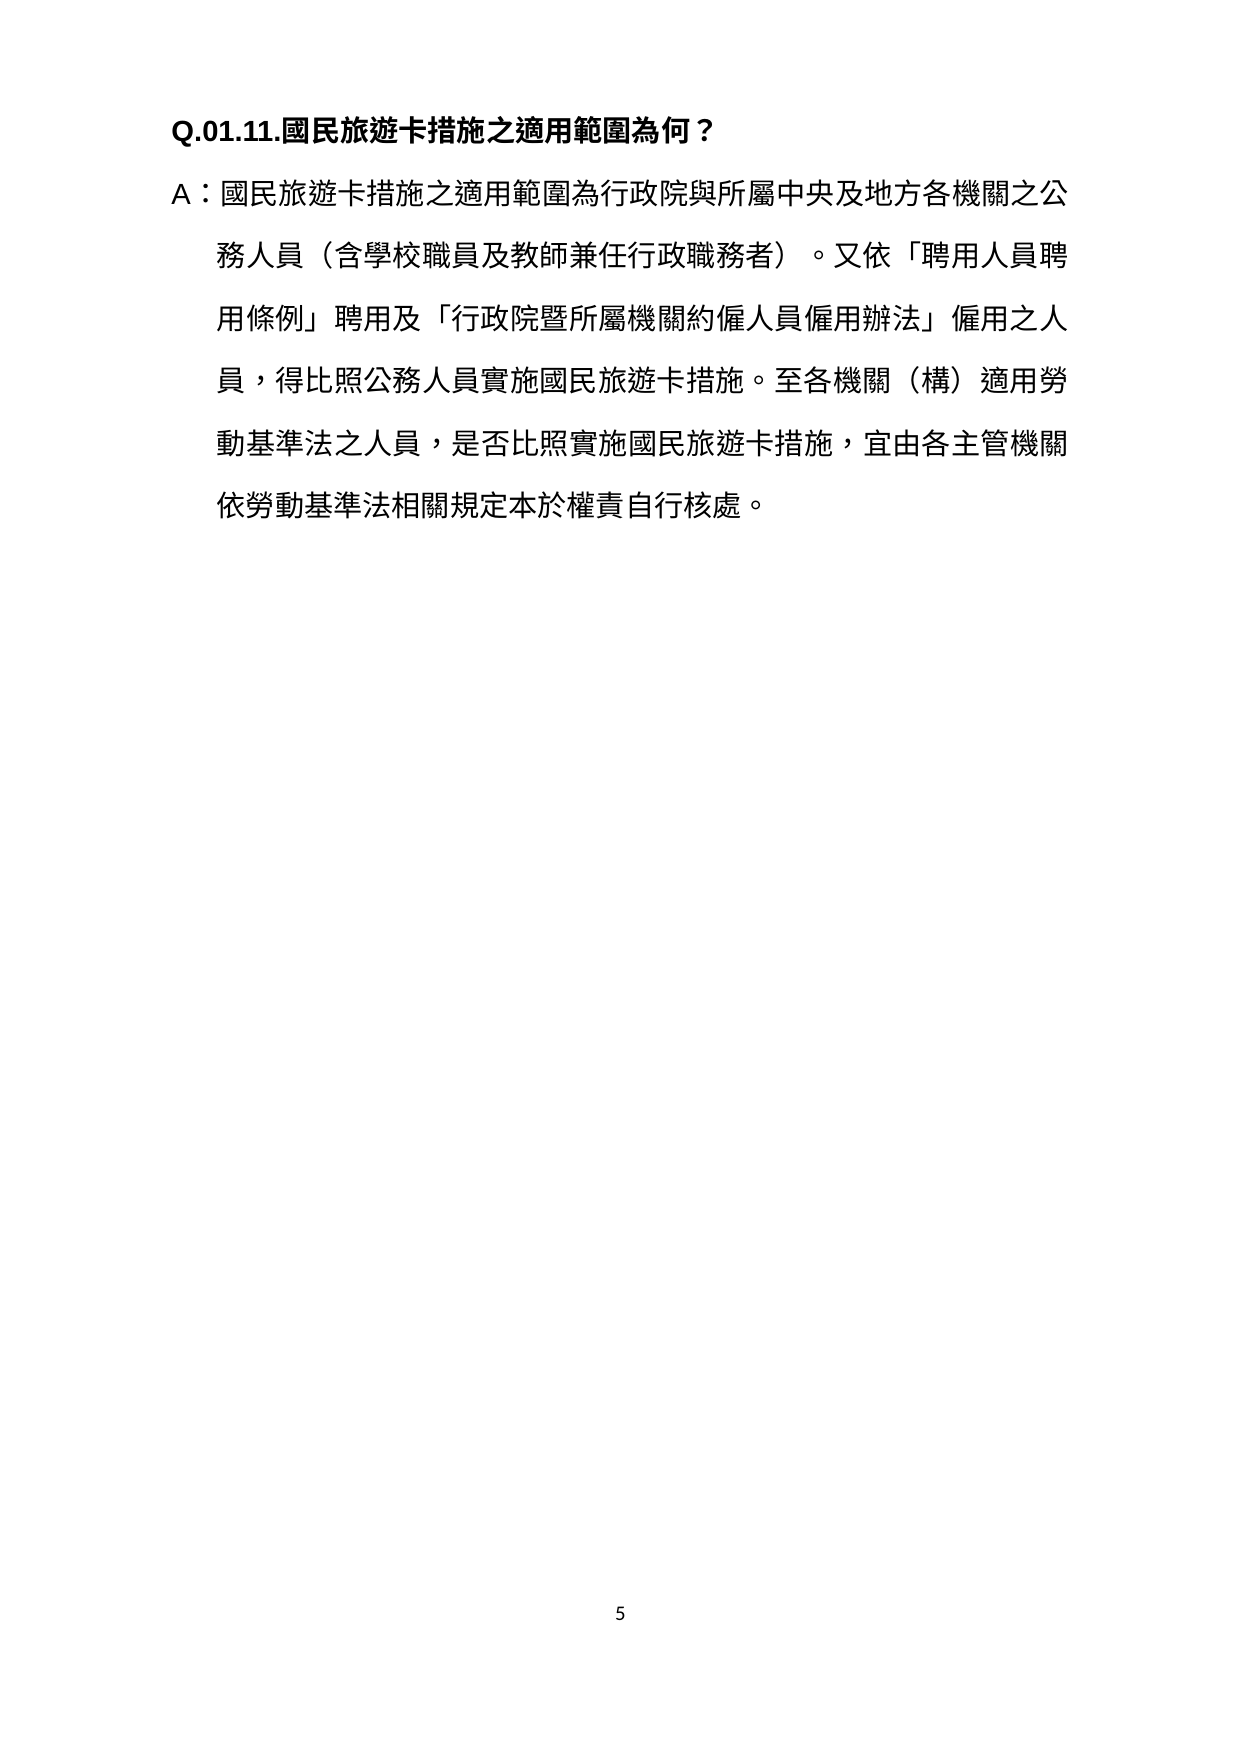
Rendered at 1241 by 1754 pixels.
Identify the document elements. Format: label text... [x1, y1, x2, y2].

text Q.01.11.國民旅遊卡措施之適用範圍為何？ [171, 87, 1069, 150]
text A：國民旅遊卡措施之適用範圍為行政院與所屬中央及地方各機關之公務人員（含學校職員及教師兼任行政職務者）。又依「聘用人員聘用條例」聘用及「行政院暨所屬機關約僱人員僱用辦法」僱用之人員，得比照公務人員實施國民旅遊卡措施。至各機關（構）適用勞動基準法之人員，是否比照實施國民旅遊卡措施，宜由各主管機關依勞動基準法相關規定本於權責自行核處。 [171, 150, 1069, 525]
